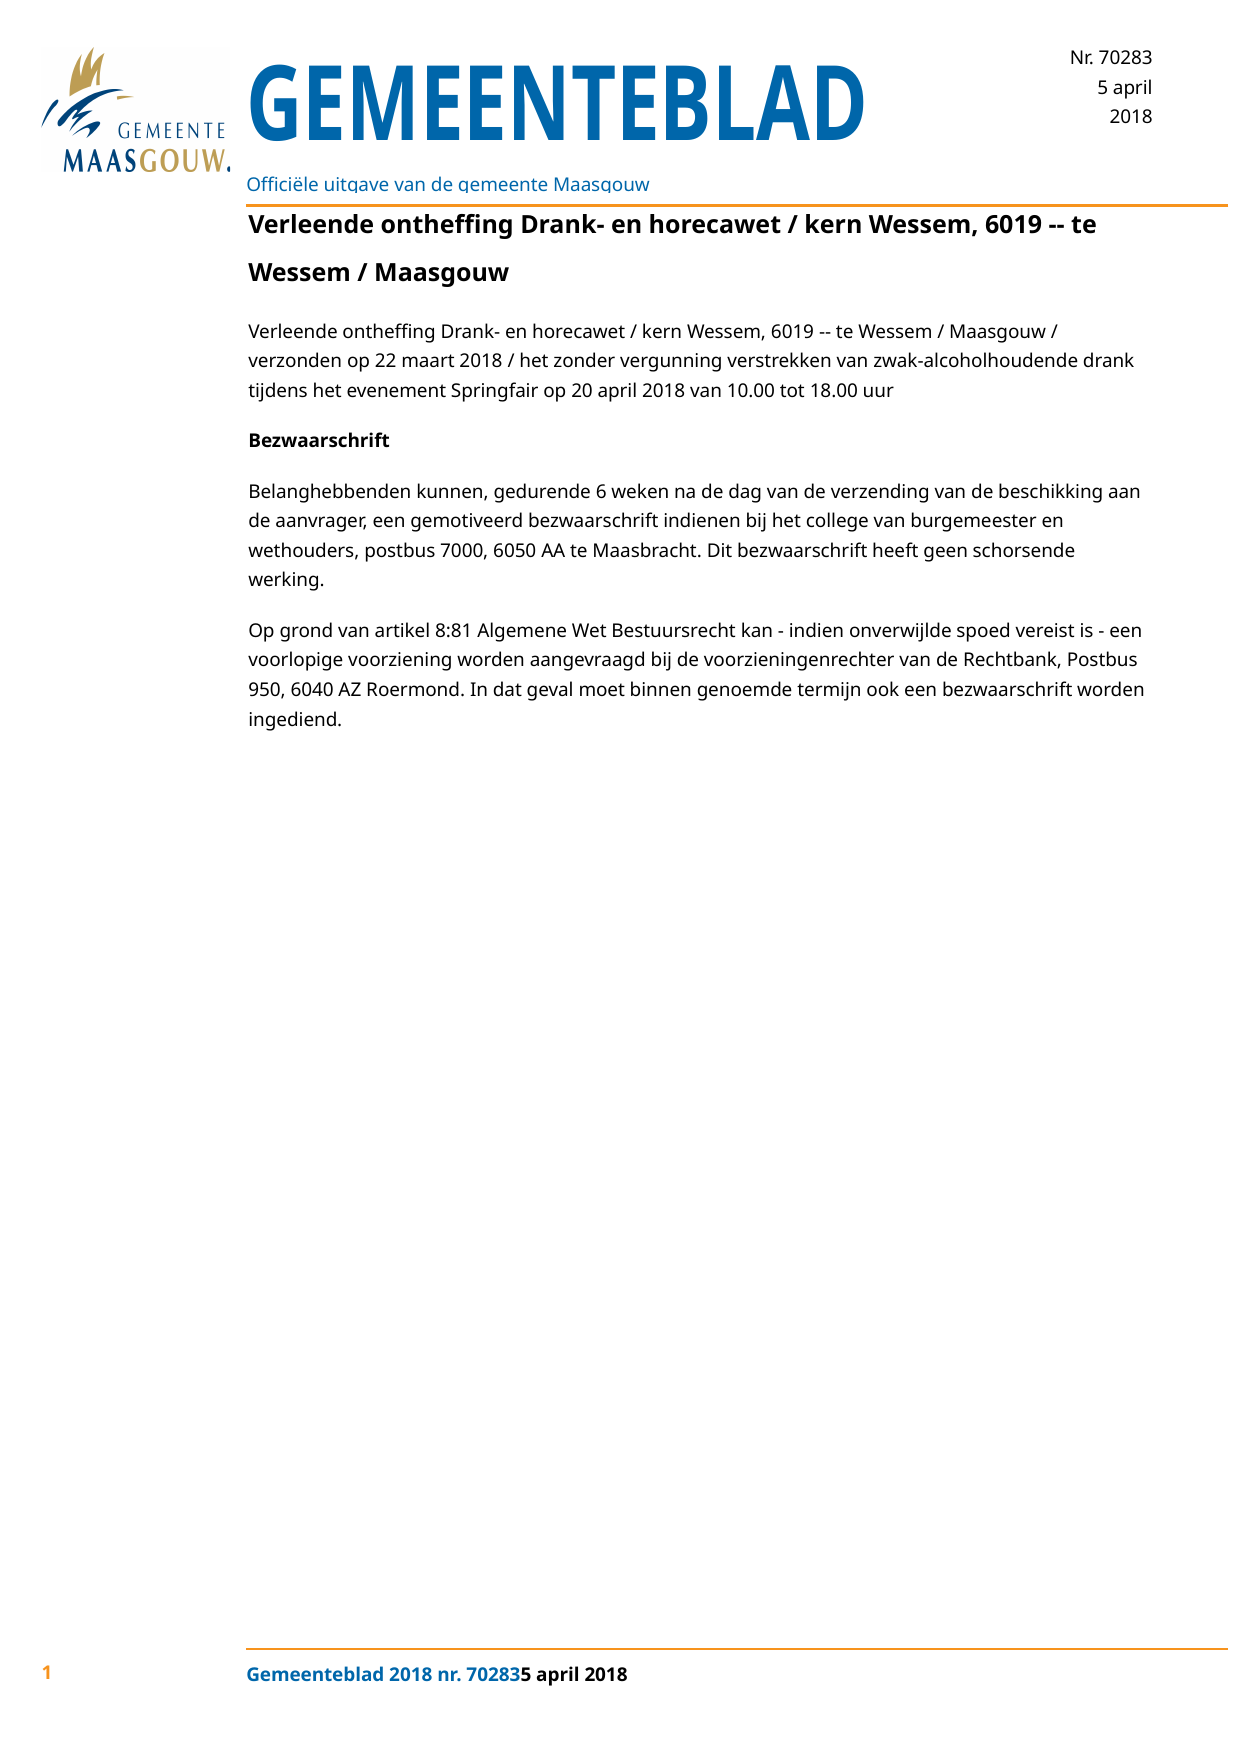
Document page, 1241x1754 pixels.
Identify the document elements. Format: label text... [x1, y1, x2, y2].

text Op grond van artikel 8:81 Algemene Wet Bestuursrecht kan - indien onverwijlde spoed vereist is - een voorlopige voorziening worden aangevraagd bij de voorzieningenrechter van de Rechtbank, Postbus 950, 6040 AZ Roermond. In dat geval moet binnen genoemde termijn ook een bezwaarschrift worden ingediend. [248, 617, 1152, 732]
picture [41, 47, 231, 172]
text Bezwaarschrift [248, 427, 1152, 453]
text Verleende ontheffing Drank- en horecawet / kern Wessem, 6019 -- te Wessem / Maasgouw / verzonden op 22 maart 2018 / het zonder vergunning verstrekken van zwak-alcoholhoudende drank tijdens het evenement Springfair op 20 april 2018 van 10.00 tot 18.00 uur [248, 318, 1152, 403]
text Verleende ontheffing Drank- en horecawet / kern Wessem, 6019 -- te Wessem / Maasgouw [248, 207, 1152, 288]
text Belanghebbenden kunnen, gedurende 6 weken na de dag van de verzending van de beschikking aan de aanvrager, een gemotiveerd bezwaarschrift indienen bij het college van burgemeester en wethouders, postbus 7000, 6050 AA te Maasbracht. Dit bezwaarschrift heeft geen schorsende werking. [248, 478, 1152, 592]
